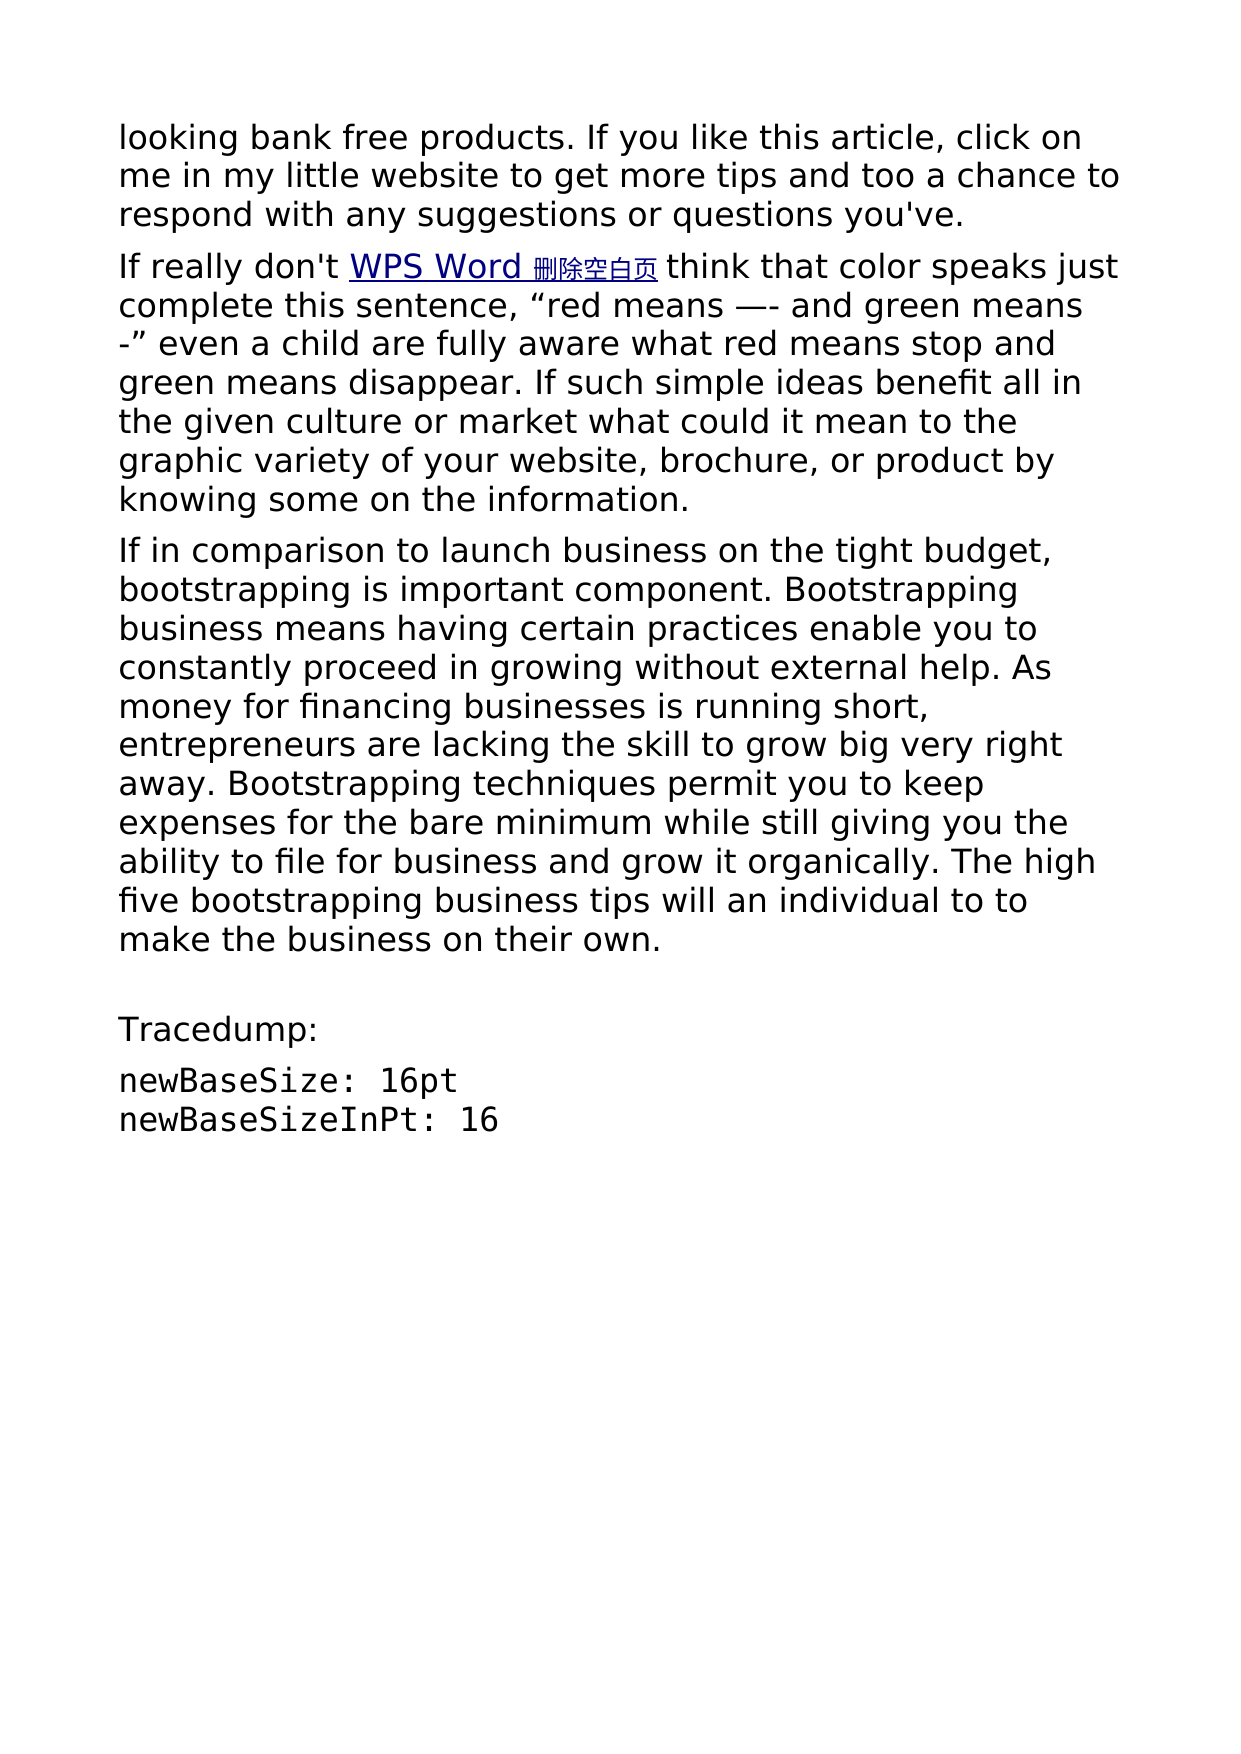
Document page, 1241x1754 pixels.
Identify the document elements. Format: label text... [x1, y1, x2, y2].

text If really don't WPS Word 删除空白页 think that color speaks just complete this sentence, “red means —- and green means -” even a child are fully aware what red means stop and green means disappear. If such simple ideas benefit all in the given culture or market what could it mean to the graphic variety of your website, brochure, or product by knowing some on the information. [118, 247, 1122, 519]
text newBaseSize: 16pt newBaseSizeInPt: 16 [118, 1062, 1122, 1139]
text If in comparison to launch business on the tight budget, bootstrapping is important component. Bootstrapping business means having certain practices enable you to constantly proceed in growing without external help. As money for financing businesses is running short, entrepreneurs are lacking the skill to grow big very right away. Bootstrapping techniques permit you to keep expenses for the bare minimum while still giving you the ability to file for business and grow it organically. The high five bootstrapping business tips will an individual to to make the business on their own. [118, 532, 1122, 959]
text looking bank free products. If you like this article, click on me in my little website to get more tips and too a chance to respond with any suggestions or questions you've. [118, 118, 1122, 235]
text Tracedump: [118, 972, 1122, 1049]
